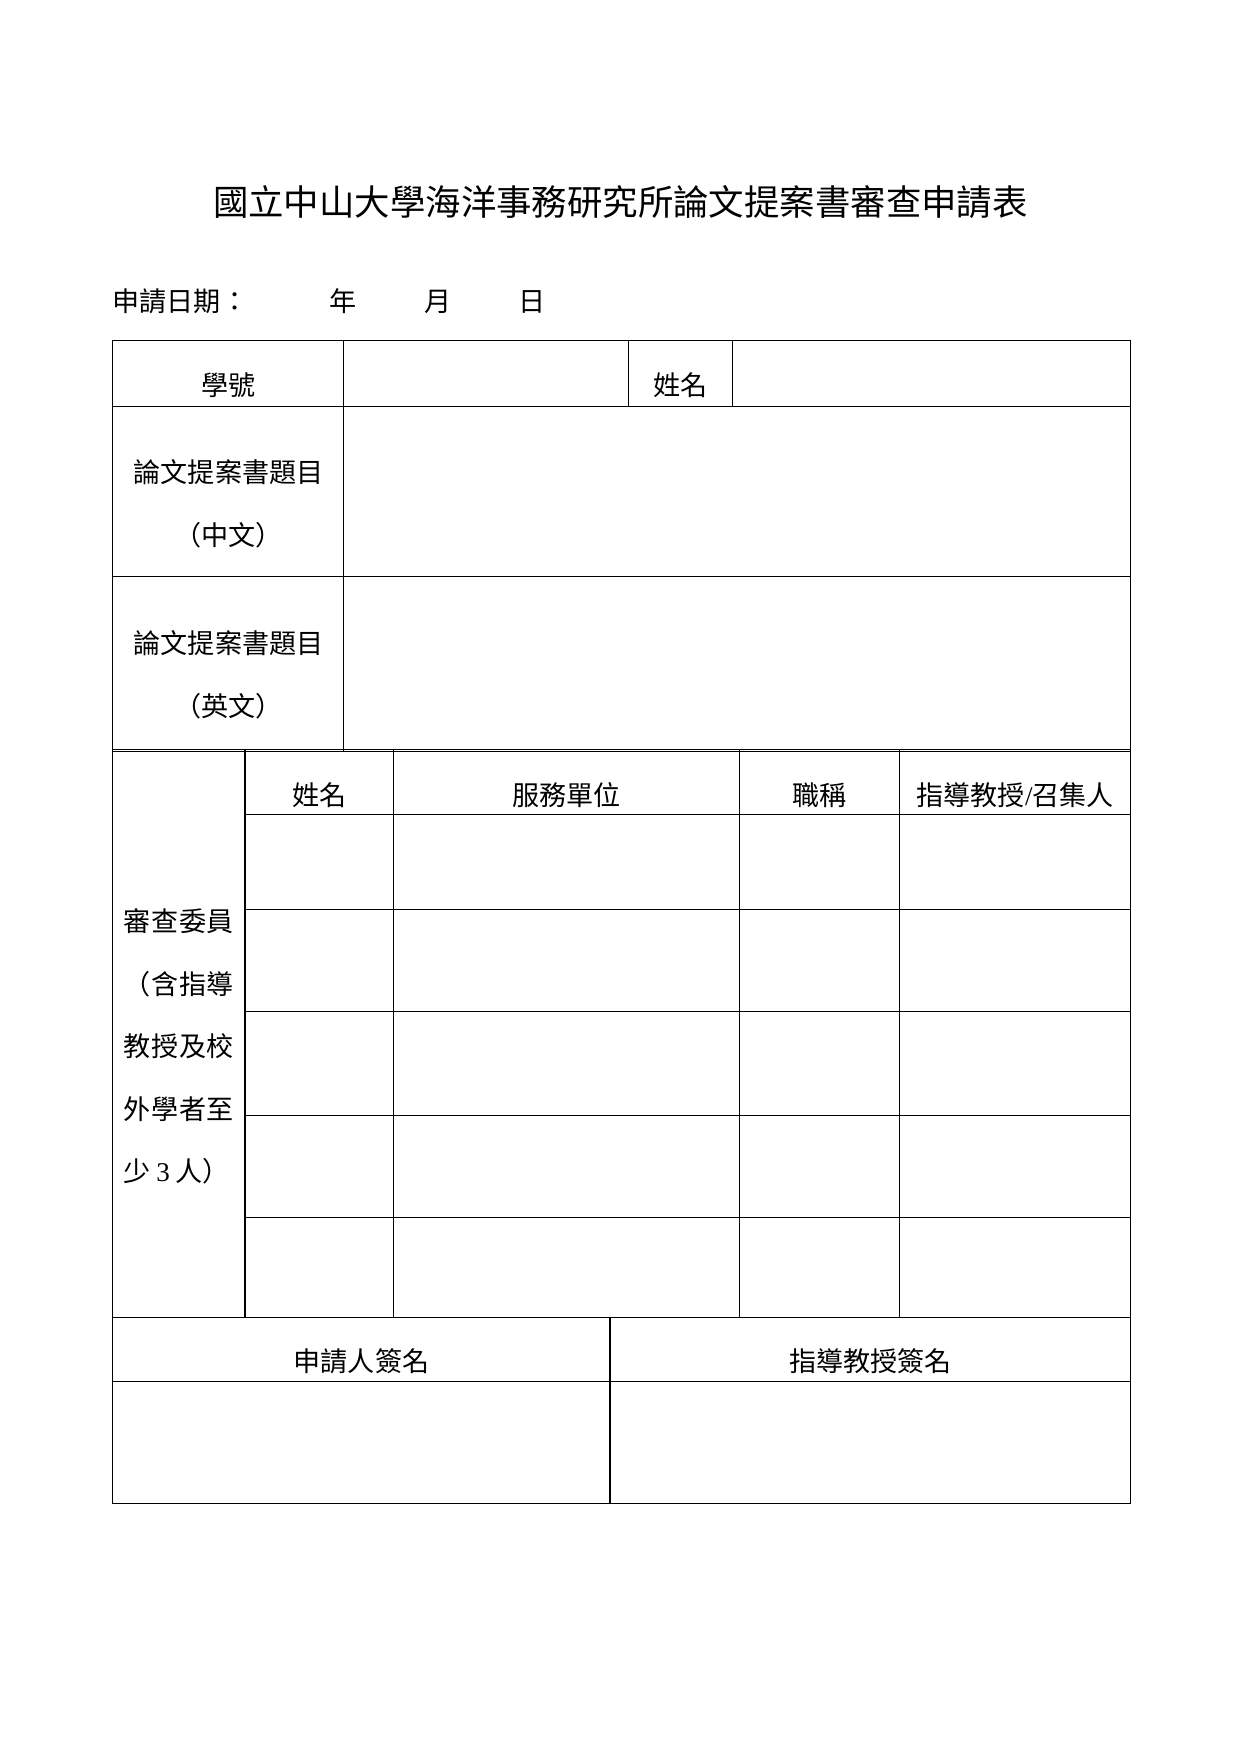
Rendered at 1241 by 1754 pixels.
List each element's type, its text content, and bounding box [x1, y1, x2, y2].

table_cell [246, 1116, 393, 1217]
table_cell [394, 1218, 739, 1317]
table_cell 職稱 [740, 752, 899, 814]
table_cell [246, 1012, 393, 1114]
table_cell [113, 1382, 609, 1503]
table_cell 姓名 [246, 752, 393, 814]
table_header [733, 341, 1130, 406]
table_header 學號 [113, 341, 343, 406]
table_cell [246, 910, 393, 1011]
table_cell [740, 910, 899, 1011]
table_header 姓名 [629, 341, 732, 406]
table_cell [900, 910, 1130, 1011]
table_cell [394, 815, 739, 909]
table_header [344, 341, 628, 406]
table_cell [740, 1116, 899, 1217]
table_cell [344, 407, 1130, 576]
table_cell [900, 1116, 1130, 1217]
table_cell 指導教授簽名 [611, 1318, 1130, 1381]
table_cell [900, 815, 1130, 909]
table_cell [394, 910, 739, 1011]
table_cell [900, 1012, 1130, 1114]
table_cell 服務單位 [394, 752, 739, 814]
table_cell [394, 1116, 739, 1217]
table_cell [611, 1382, 1130, 1503]
table_cell 論文提案書題目 （英文） [113, 577, 343, 749]
table_cell 申請人簽名 [113, 1318, 609, 1381]
table_cell [246, 1218, 393, 1317]
table_cell [246, 815, 393, 909]
table_cell 指導教授/召集人 [900, 752, 1130, 814]
text 國立中山大學海洋事務研究所論文提案書審查申請表 [112, 158, 1128, 221]
table_cell [900, 1218, 1130, 1317]
table_cell 論文提案書題目 （中文） [113, 407, 343, 576]
table_cell [740, 1218, 899, 1317]
text 申請日期： 年 月 日 [112, 258, 1128, 321]
table_cell 審查委員 （含指導教授及校外學者至少3人） [113, 752, 244, 1317]
table_cell [740, 815, 899, 909]
table_cell [394, 1012, 739, 1114]
table_cell [344, 577, 1130, 749]
table_cell [740, 1012, 899, 1114]
